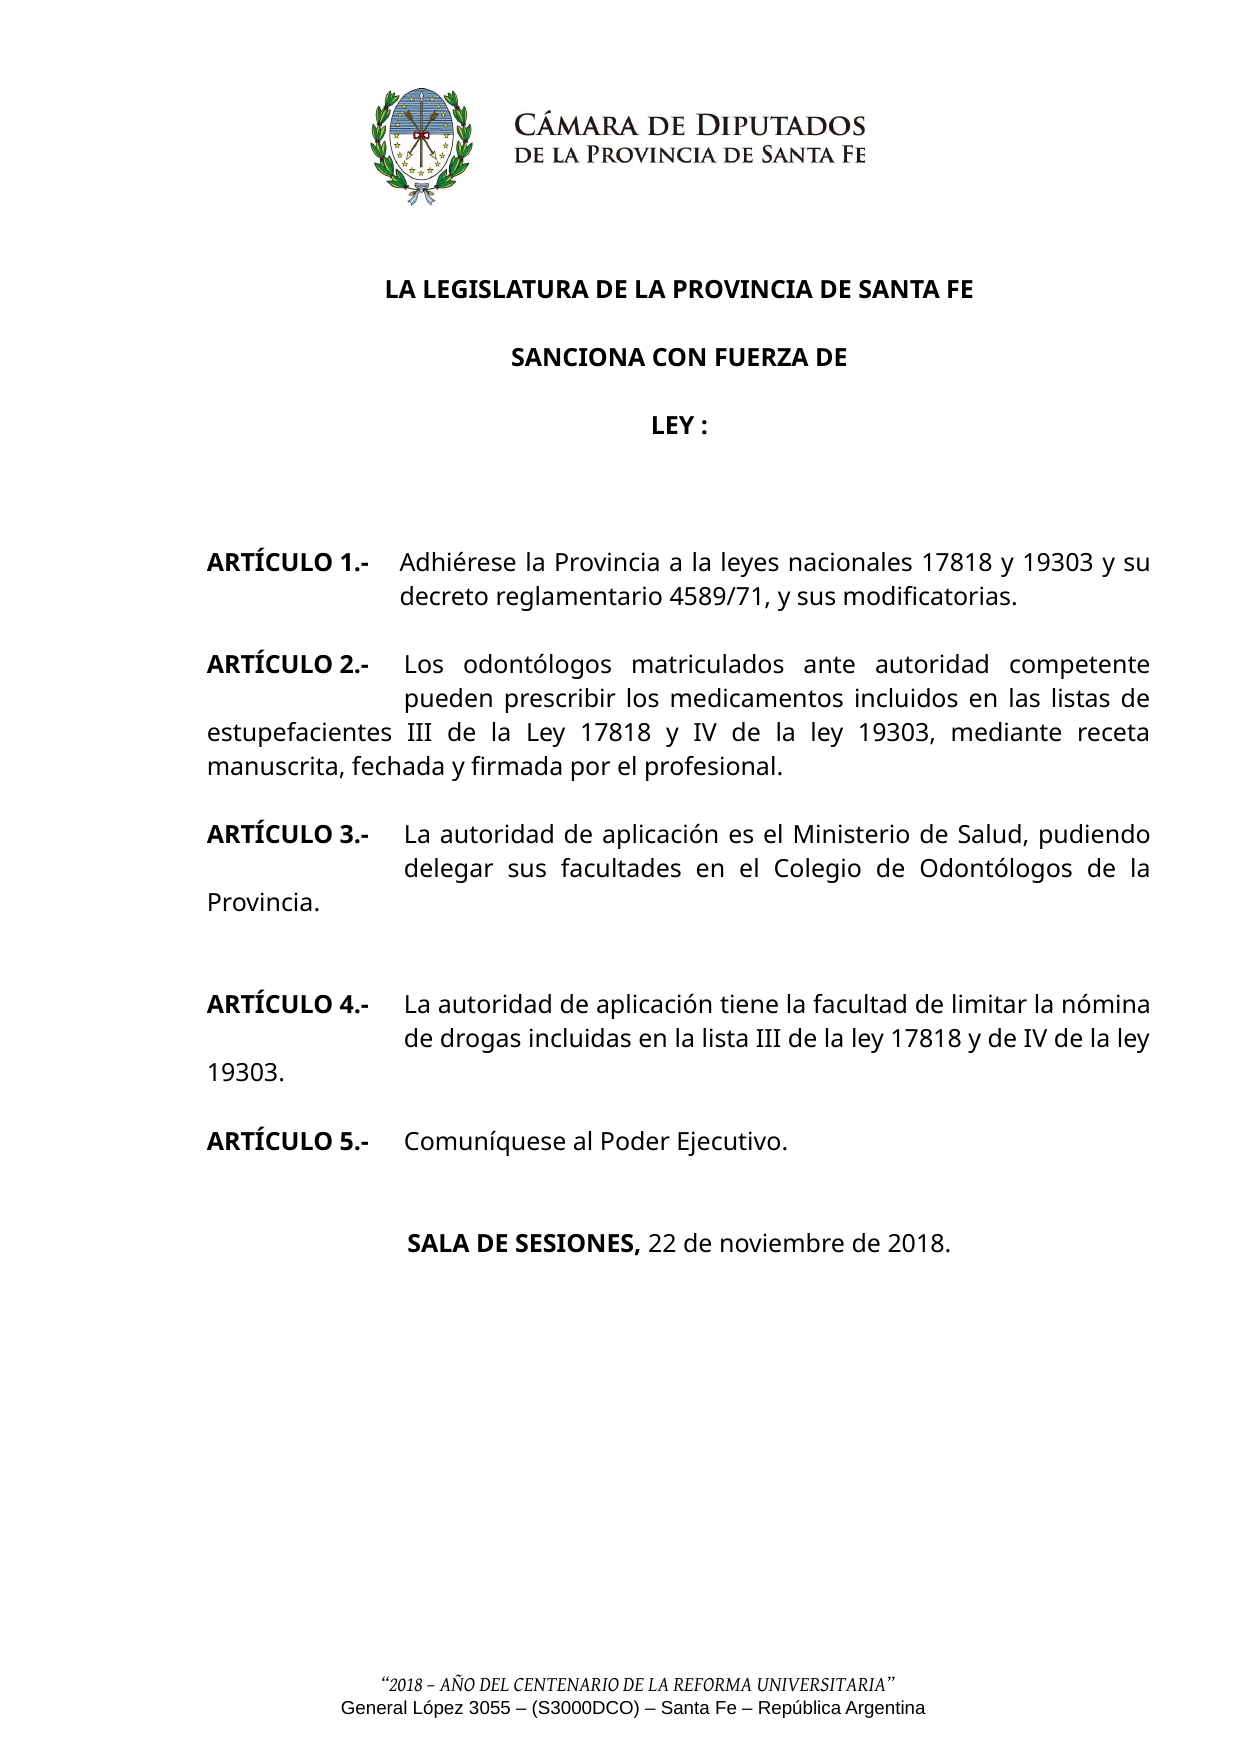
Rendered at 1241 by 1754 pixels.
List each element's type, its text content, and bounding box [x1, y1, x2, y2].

text SALA DE SESIONES, 22 de noviembre de 2018. [207, 1225, 1152, 1259]
picture [370, 88, 866, 210]
text LA LEGISLATURA DE LA PROVINCIA DE SANTA FE [207, 272, 1152, 306]
table_header ARTÍCULO 4.- [207, 987, 404, 1037]
text Adhiérese la Provincia a la leyes nacionales 17818 y 19303 y su decreto reglamentario 4589/71, y sus modificatorias. [207, 544, 1152, 612]
text Comuníquese al Poder Ejecutivo. [404, 1123, 1152, 1157]
text SANCIONA CON FUERZA DE [207, 340, 1152, 374]
table_header ARTÍCULO 1.- [207, 544, 399, 594]
table_header ARTÍCULO 5.- [207, 1123, 404, 1173]
table_header ARTÍCULO 3.- [207, 817, 404, 867]
text LEY : [207, 408, 1152, 442]
table_header ARTÍCULO 2.- [207, 646, 404, 697]
text La autoridad de aplicación tiene la facultad de limitar la nómina de drogas incluidas en la lista III de la ley 17818 y de IV de la ley 19303. [207, 987, 1152, 1089]
text Los odontólogos matriculados ante autoridad competente pueden prescribir los medicamentos incluidos en las listas de estupefacientes III de la Ley 17818 y IV de la ley 19303, mediante receta manuscrita, fechada y firmada por el profesional. [207, 646, 1152, 783]
text La autoridad de aplicación es el Ministerio de Salud, pudiendo delegar sus facultades en el Colegio de Odontólogos de la Provincia. [207, 817, 1152, 919]
